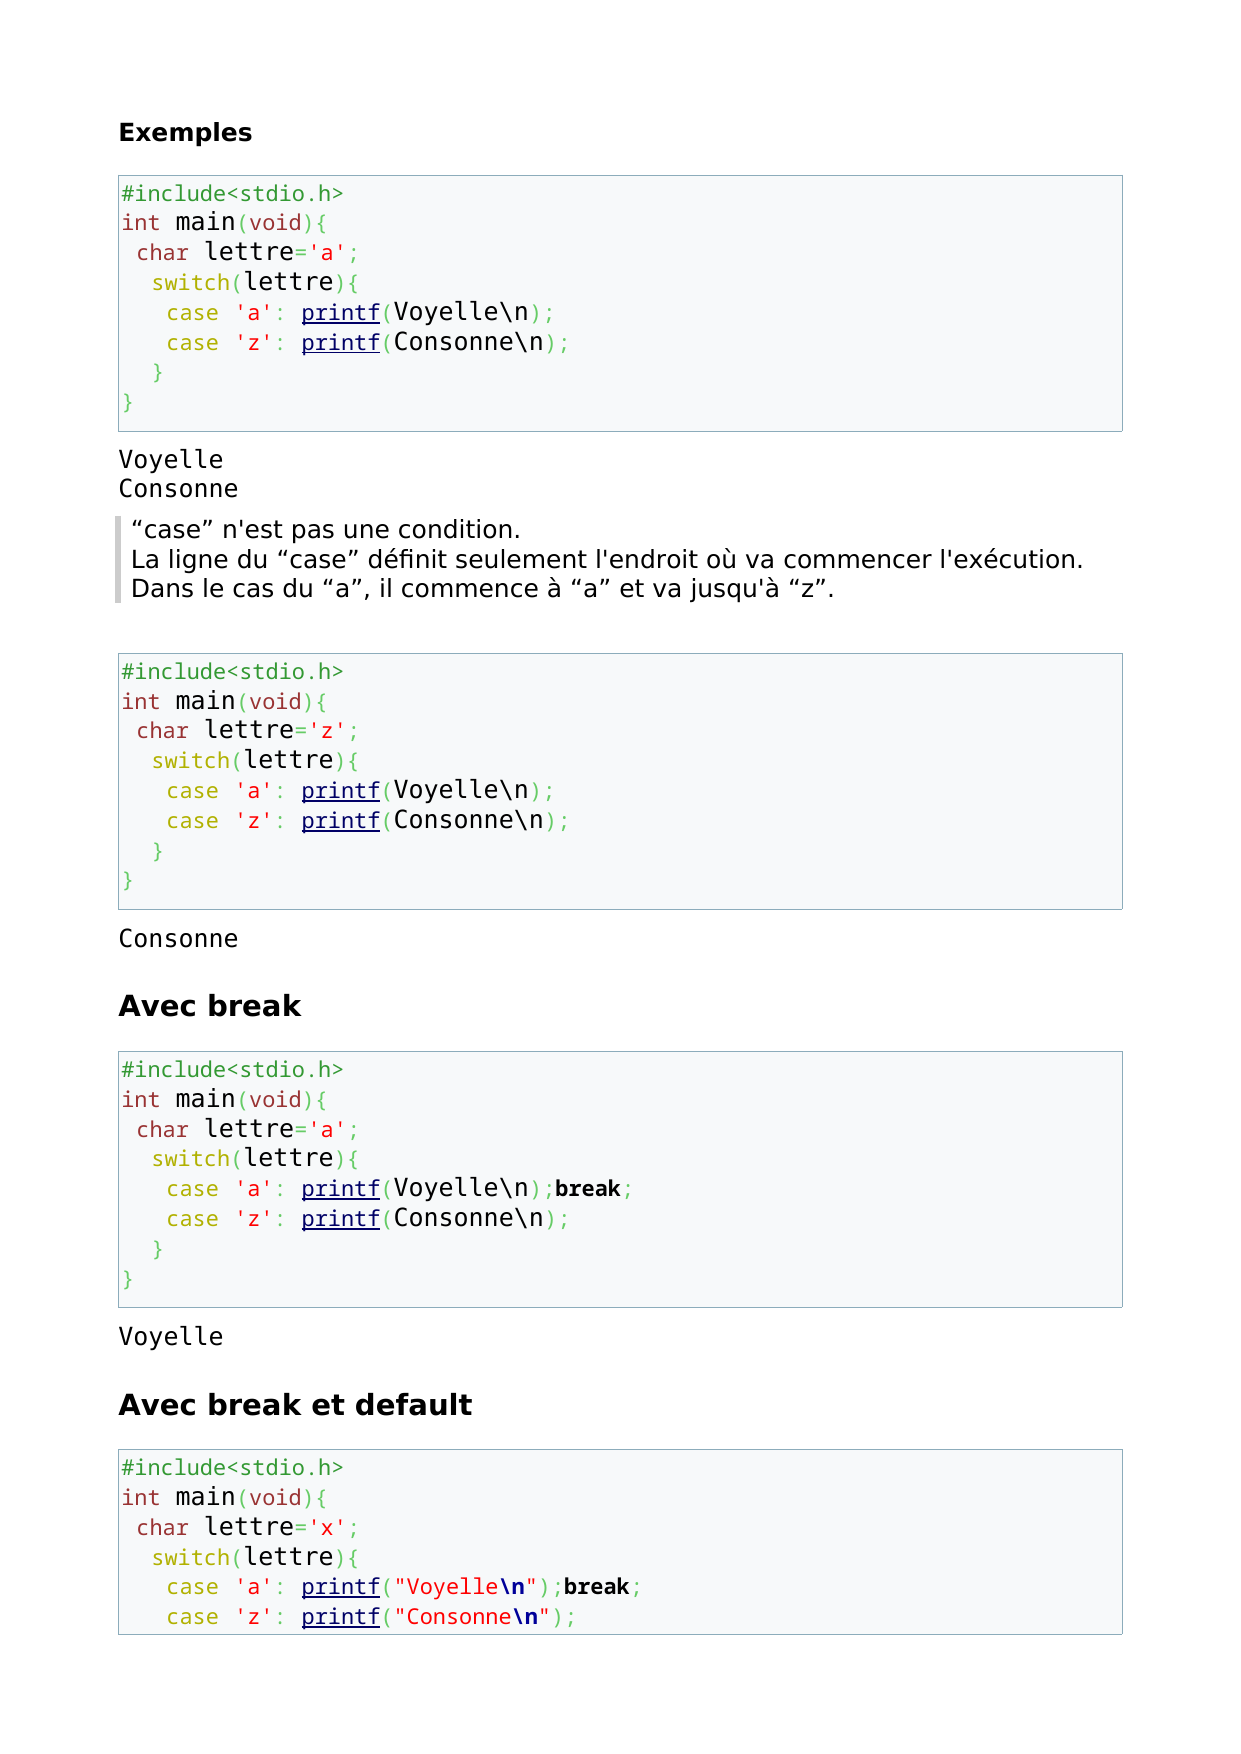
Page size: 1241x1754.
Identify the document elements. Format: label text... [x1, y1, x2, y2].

text Consonne [118, 924, 1122, 953]
subtitle Exemples [118, 118, 1122, 147]
table_header “case” n'est pas une condition. La ligne du “case” définit seulement l'endroit où va commencer l'exécution. Dans le cas du “a”, il commence à “a” et va jusqu'à “z”. [121, 516, 1122, 603]
subtitle Avec break et default [118, 1388, 1122, 1422]
table_header #include<stdio.h> int main(void){ char lettre='z'; switch(lettre){ case 'a': printf(Voyelle\n); case 'z': printf(Consonne\n); } } [119, 654, 1122, 909]
table_header #include<stdio.h> int main(void){ char lettre='x'; switch(lettre){ case 'a': printf("Voyelle\n");break; case 'z': printf("Consonne\n"); [119, 1450, 1122, 1634]
subtitle Avec break [118, 990, 1122, 1024]
text Voyelle Consonne [118, 446, 1122, 504]
table_header #include<stdio.h> int main(void){ char lettre='a'; switch(lettre){ case 'a': printf(Voyelle\n);break; case 'z': printf(Consonne\n); } } [119, 1052, 1122, 1307]
table_header #include<stdio.h> int main(void){ char lettre='a'; switch(lettre){ case 'a': printf(Voyelle\n); case 'z': printf(Consonne\n); } } [119, 176, 1122, 431]
text Voyelle [118, 1322, 1122, 1351]
